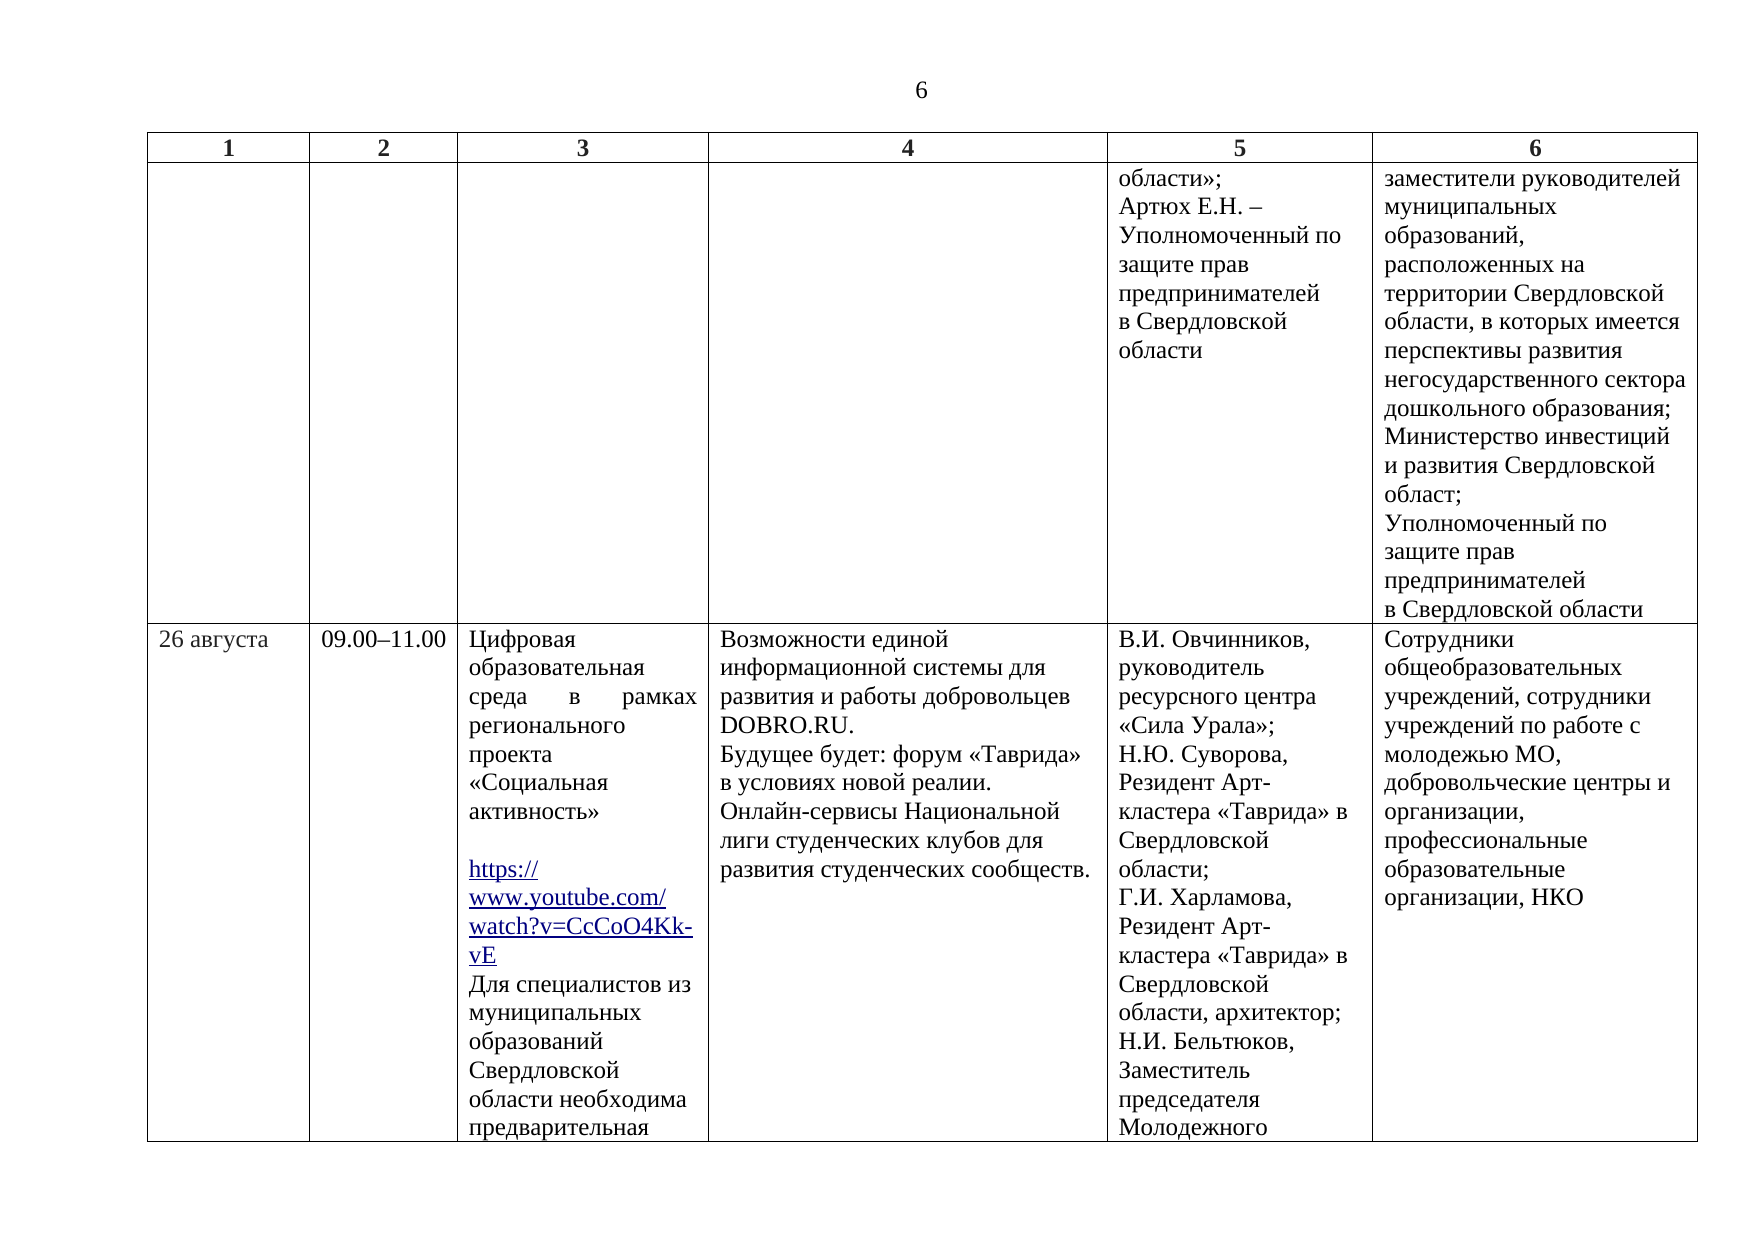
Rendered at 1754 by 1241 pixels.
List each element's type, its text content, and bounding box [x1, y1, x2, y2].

table_header 4 [709, 133, 1107, 162]
table_cell области»; Артюх Е.Н. – Уполномоченный по защите прав предпринимателей в Свердловской области [1108, 163, 1372, 623]
table_cell Сотрудники общеобразовательных учреждений, сотрудники учреждений по работе с молодежью МО, добровольческие центры и организации, профессиональные образовательные организации, НКО [1373, 624, 1697, 1141]
table_cell [148, 163, 309, 623]
table_cell [458, 163, 708, 623]
table_cell [310, 163, 457, 623]
table_header 3 [458, 133, 708, 162]
table_header 1 [148, 133, 309, 162]
table_header 5 [1108, 133, 1372, 162]
table_cell 09.00–11.00 [310, 624, 457, 1141]
table_cell Цифровая образовательная среда в рамках регионального проекта «Социальная активность» https://www.youtube.com/watch?v=CcCoO4Kk-vE Для специалистов из муниципальных образований Свердловской области необходима предварительная [458, 624, 708, 1141]
table_cell В.И. Овчинников, руководитель ресурсного центра «Сила Урала»; Н.Ю. Суворова, Резидент Арт-кластера «Таврида» в Свердловской области; Г.И. Харламова, Резидент Арт-кластера «Таврида» в Свердловской области, архитектор; Н.И. Бельтюков, Заместитель председателя Молодежного [1108, 624, 1372, 1141]
table_header 6 [1373, 133, 1697, 162]
table_header 2 [310, 133, 457, 162]
table_cell 26 августа [148, 624, 309, 1141]
table_cell [709, 163, 1107, 623]
table_cell Возможности единой информационной системы для развития и работы добровольцев DOBRO.RU. Будущее будет: форум «Таврида» в условиях новой реалии. Онлайн-сервисы Национальной лиги студенческих клубов для развития студенческих сообществ. [709, 624, 1107, 1141]
table_cell заместители руководителей муниципальных образований, расположенных на территории Свердловской области, в которых имеется перспективы развития негосударственного сектора дошкольного образования; Министерство инвестиций и развития Свердловской област; Уполномоченный по защите прав предпринимателей в Свердловской области [1373, 163, 1697, 623]
